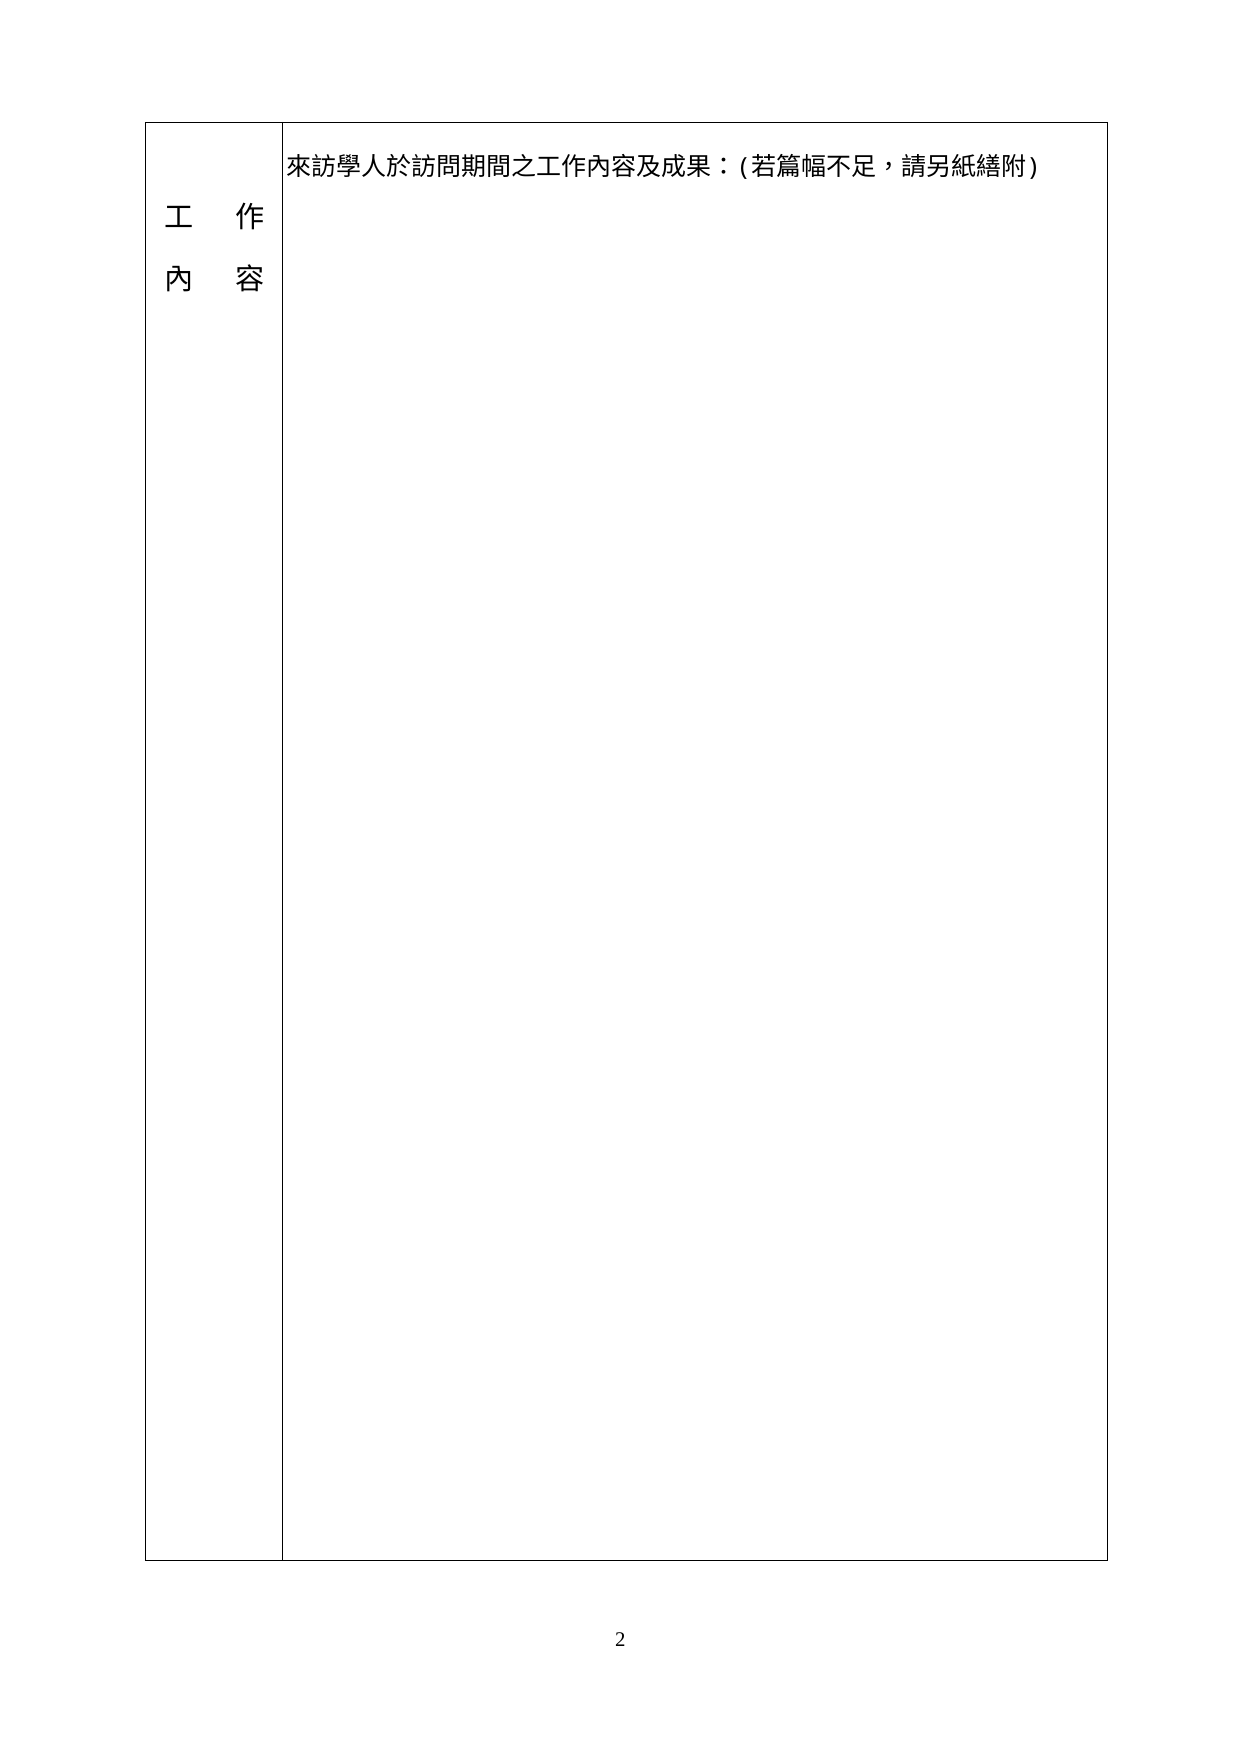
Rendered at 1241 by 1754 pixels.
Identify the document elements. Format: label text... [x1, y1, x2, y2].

table_cell 來訪學人於訪問期間之工作內容及成果：(若篇幅不足，請另紙繕附) [283, 123, 1107, 1560]
table_cell 工作內容 [146, 123, 282, 1560]
